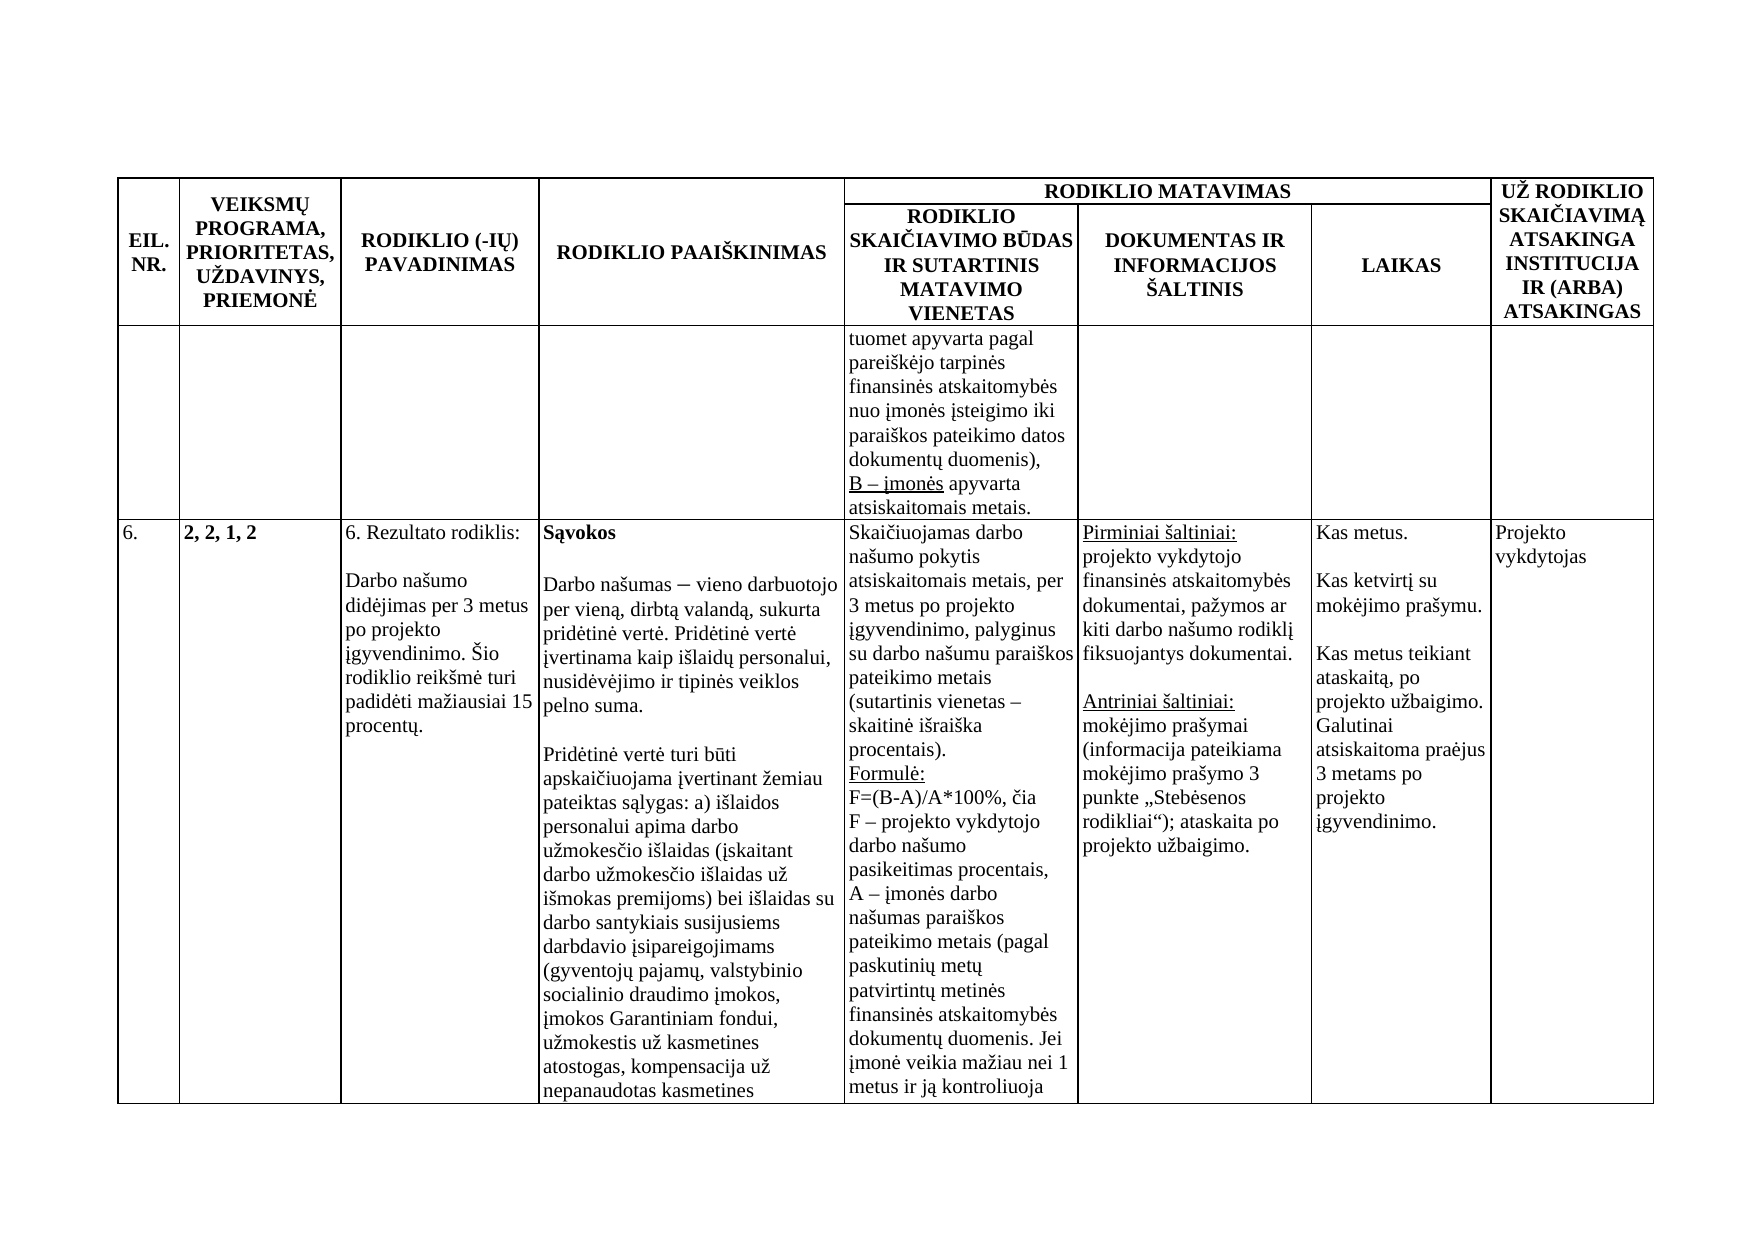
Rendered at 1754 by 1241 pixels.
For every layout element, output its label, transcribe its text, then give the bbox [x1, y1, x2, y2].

table_cell RODIKLIO SKAIČIAVIMO BŪDAS IR SUTARTINIS MATAVIMO VIENETAS [845, 205, 1077, 325]
table_cell Kas metus. Kas ketvirtį su mokėjimo prašymu. Kas metus teikiant ataskaitą, po projekto užbaigimo. Galutinai atsiskaitoma praėjus 3 metams po projekto įgyvendinimo. [1312, 520, 1490, 1102]
table_cell [342, 326, 538, 519]
table_cell LAIKAS [1312, 205, 1490, 325]
table_cell 6. [119, 520, 179, 1102]
table_header RODIKLIO PAAIŠKINIMAS [540, 179, 844, 325]
table_cell [180, 326, 340, 519]
table_header EIL. NR. [119, 179, 179, 325]
table_cell [1079, 326, 1311, 519]
table_cell DOKUMENTAS IR INFORMACIJOS ŠALTINIS [1079, 205, 1311, 325]
table_header RODIKLIO (-IŲ) PAVADINIMAS [342, 179, 538, 325]
table_cell [119, 326, 179, 519]
table_cell Sąvokos Darbo našumas – vieno darbuotojo per vieną, dirbtą valandą, sukurta pridėtinė vertė. Pridėtinė vertė įvertinama kaip išlaidų personalui, nusidėvėjimo ir tipinės veiklos pelno suma. Pridėtinė vertė turi būti apskaičiuojama įvertinant žemiau pateiktas sąlygas: a) išlaidos personalui apima darbo užmokesčio išlaidas (įskaitant darbo užmokesčio išlaidas už išmokas premijoms) bei išlaidas su darbo santykiais susijusiems darbdavio įsipareigojimams (gyventojų pajamų, valstybinio socialinio draudimo įmokos, įmokos Garantiniam fondui, užmokestis už kasmetines atostogas, kompensacija už nepanaudotas kasmetines [540, 520, 844, 1102]
table_cell Skaičiuojamas darbo našumo pokytis atsiskaitomais metais, per 3 metus po projekto įgyvendinimo, palyginus su darbo našumu paraiškos pateikimo metais (sutartinis vienetas – skaitinė išraiška procentais). Formulė: F=(B-A)/A*100%, čia F – projekto vykdytojo darbo našumo pasikeitimas procentais, A – įmonės darbo našumas paraiškos pateikimo metais (pagal paskutinių metų patvirtintų metinės finansinės atskaitomybės dokumentų duomenis. Jei įmonė veikia mažiau nei 1 metus ir ją kontroliuoja [845, 520, 1077, 1102]
table_cell [540, 326, 844, 519]
table_cell Projekto vykdytojas [1492, 520, 1653, 1102]
table_header UŽ RODIKLIO SKAIČIAVIMĄ ATSAKINGA INSTITUCIJA IR (ARBA) ATSAKINGAS ASMUO [1492, 179, 1653, 325]
table_cell Pirminiai šaltiniai: projekto vykdytojo finansinės atskaitomybės dokumentai, pažymos ar kiti darbo našumo rodiklį fiksuojantys dokumentai. Antriniai šaltiniai: mokėjimo prašymai (informacija pateikiama mokėjimo prašymo 3 punkte „Stebėsenos rodikliai“); ataskaita po projekto užbaigimo. [1079, 520, 1311, 1102]
table_header RODIKLIO MATAVIMAS [845, 179, 1490, 203]
table_cell 6. Rezultato rodiklis: Darbo našumo didėjimas per 3 metus po projekto įgyvendinimo. Šio rodiklio reikšmė turi padidėti mažiausiai 15 procentų. [342, 520, 538, 1102]
table_cell tuomet apyvarta pagal pareiškėjo tarpinės finansinės atskaitomybės nuo įmonės įsteigimo iki paraiškos pateikimo datos dokumentų duomenis), B – įmonės apyvarta atsiskaitomais metais. [845, 326, 1077, 519]
table_cell [1312, 326, 1490, 519]
table_cell Projekto vykdytojas [1492, 326, 1653, 519]
table_header VEIKSMŲ PROGRAMA, PRIORITETAS, UŽDAVINYS, PRIEMONĖ [180, 179, 340, 325]
table_cell 2, 2, 1, 2 [180, 520, 340, 1102]
